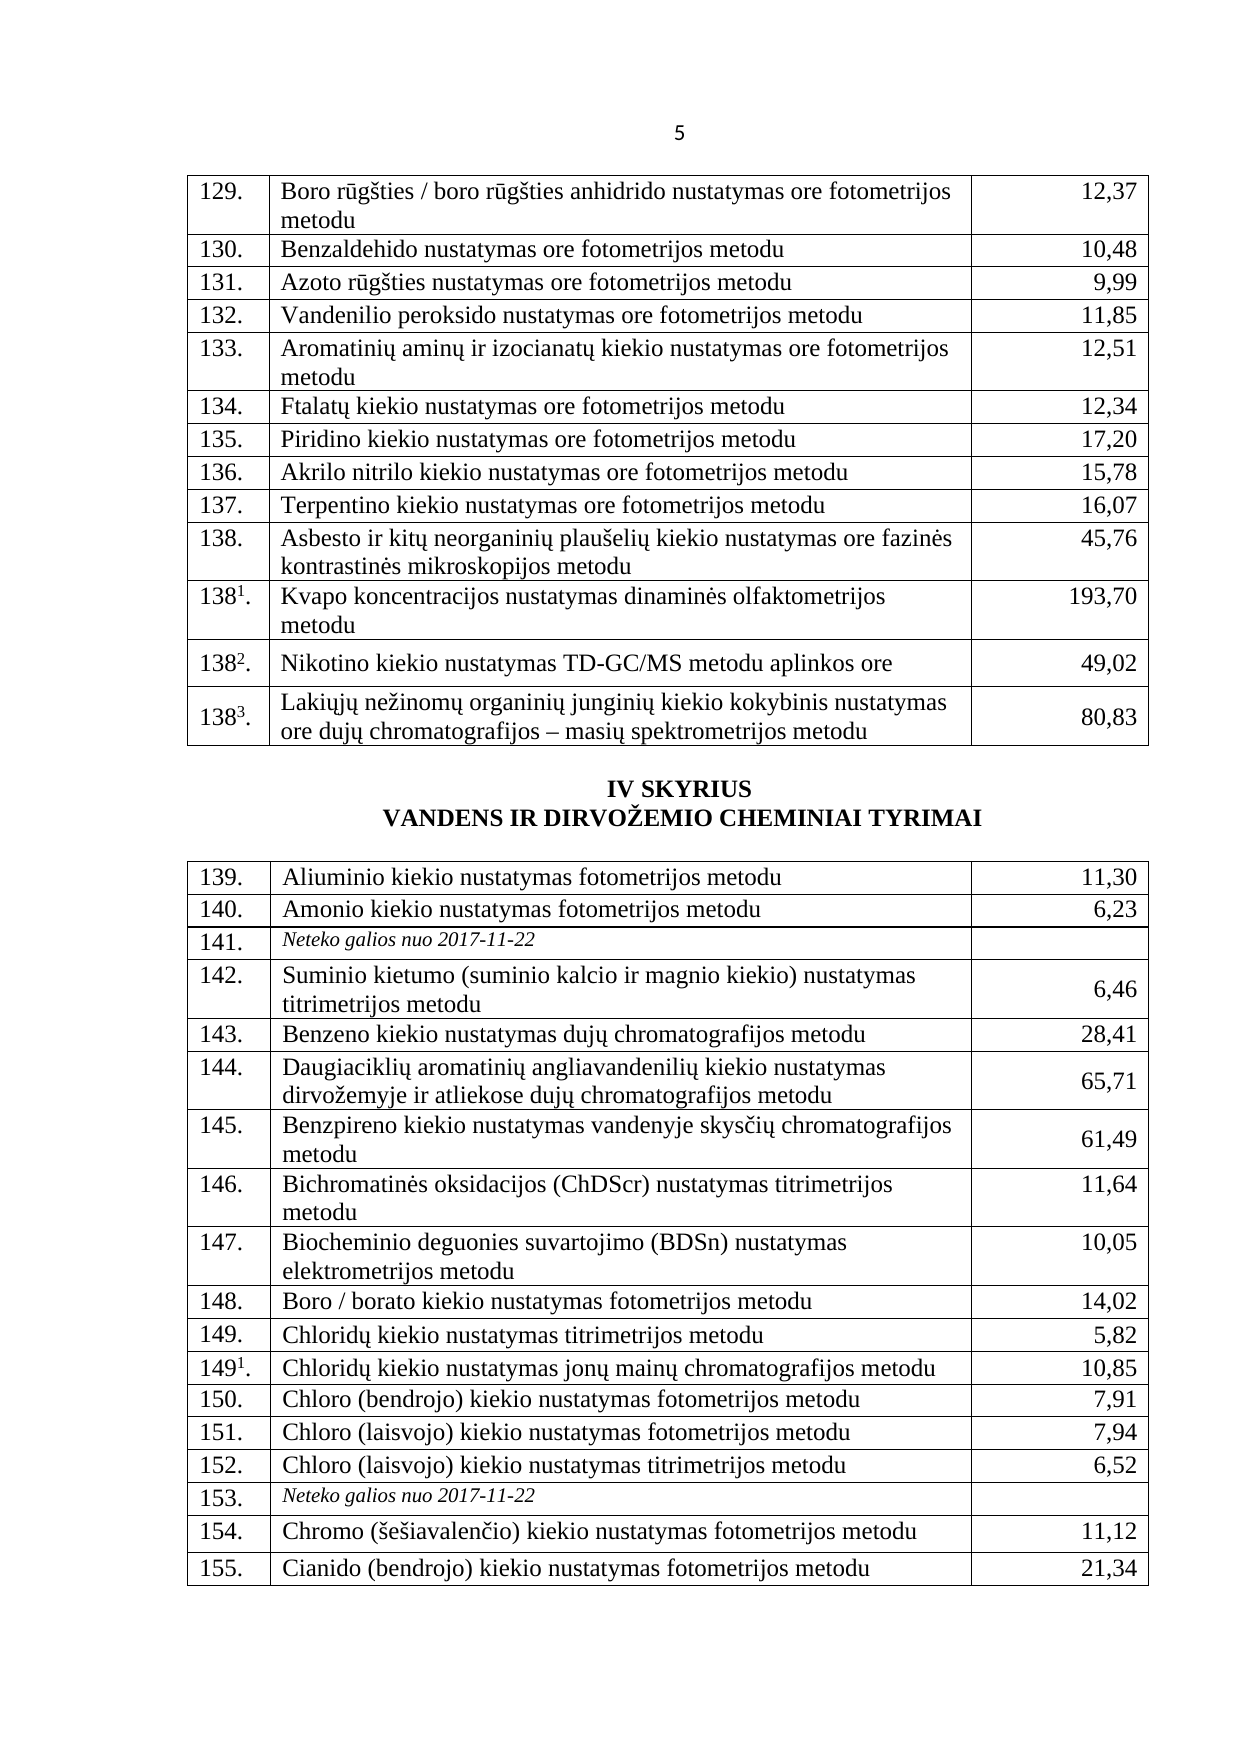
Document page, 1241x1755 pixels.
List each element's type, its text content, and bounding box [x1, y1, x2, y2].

table_cell 149. [188, 1319, 270, 1351]
table_cell Bichromatinės oksidacijos (ChDScr) nustatymas titrimetrijos metodu [271, 1169, 971, 1226]
table_cell 5,82 [972, 1319, 1148, 1351]
table_cell 151. [188, 1417, 270, 1449]
table_cell 140. [188, 895, 270, 926]
table_cell Daugiaciklių aromatinių angliavandenilių kiekio nustatymas dirvožemyje ir atliekose dujų chromatografijos metodu [271, 1052, 971, 1109]
table_cell 6,52 [972, 1450, 1148, 1482]
table_cell 133. [188, 333, 269, 390]
table_cell Cianido (bendrojo) kiekio nustatymas fotometrijos metodu [271, 1553, 971, 1585]
table_cell 130. [188, 235, 269, 266]
table_cell 15,78 [972, 457, 1148, 489]
table_cell 80,83 [972, 687, 1148, 745]
table_header Aliuminio kiekio nustatymas fotometrijos metodu [271, 862, 971, 893]
table_cell 154. [188, 1516, 270, 1552]
table_cell 11,64 [972, 1169, 1148, 1226]
table_cell Biocheminio deguonies suvartojimo (BDSn) nustatymas elektrometrijos metodu [271, 1227, 971, 1285]
table_cell 14,02 [972, 1286, 1148, 1318]
table_cell 152. [188, 1450, 270, 1482]
table_cell Chromo (šešiavalenčio) kiekio nustatymas fotometrijos metodu [271, 1516, 971, 1552]
table_cell 148. [188, 1286, 270, 1318]
table_cell 1381. [188, 581, 269, 639]
table_cell 142. [188, 960, 270, 1018]
table_cell 6,46 [972, 960, 1148, 1018]
table_header 11,30 [972, 862, 1148, 893]
table_cell 134. [188, 391, 269, 423]
table_cell Asbesto ir kitų neorganinių plaušelių kiekio nustatymas ore fazinės kontrastinės mikroskopijos metodu [270, 523, 971, 580]
table_cell 144. [188, 1052, 270, 1109]
table_cell 131. [188, 267, 269, 299]
table_cell 45,76 [972, 523, 1148, 580]
table_cell 12,34 [972, 391, 1148, 423]
table_cell Suminio kietumo (suminio kalcio ir magnio kiekio) nustatymas titrimetrijos metodu [271, 960, 971, 1018]
table_cell 10,48 [972, 235, 1148, 266]
table_cell Akrilo nitrilo kiekio nustatymas ore fotometrijos metodu [270, 457, 971, 489]
table_cell 143. [188, 1019, 270, 1051]
table_cell 49,02 [972, 640, 1148, 686]
table_cell Boro rūgšties / boro rūgšties anhidrido nustatymas ore fotometrijos metodu [270, 176, 971, 233]
table_cell Chloridų kiekio nustatymas titrimetrijos metodu [271, 1319, 971, 1351]
table_cell 132. [188, 300, 269, 332]
table_cell 146. [188, 1169, 270, 1226]
table_cell 6,23 [972, 895, 1148, 926]
table_cell [972, 1483, 1148, 1515]
text VANDENS IR DIRVOŽEMIO CHEMINIAI TYRIMAI [177, 803, 1181, 832]
table_cell 12,51 [972, 333, 1148, 390]
table_cell 138. [188, 523, 269, 580]
table_cell Lakiųjų nežinomų organinių junginių kiekio kokybinis nustatymas ore dujų chromatografijos – masių spektrometrijos metodu [270, 687, 971, 745]
table_cell 1383. [188, 687, 269, 745]
table_cell 9,99 [972, 267, 1148, 299]
table_cell 16,07 [972, 490, 1148, 522]
table_cell Chloro (laisvojo) kiekio nustatymas titrimetrijos metodu [271, 1450, 971, 1482]
table_cell 129. [188, 176, 269, 233]
table_cell Benzpireno kiekio nustatymas vandenyje skysčių chromatografijos metodu [271, 1110, 971, 1168]
table_cell Vandenilio peroksido nustatymas ore fotometrijos metodu [270, 300, 971, 332]
table_cell Neteko galios nuo 2017-11-22 [271, 1483, 971, 1515]
table_cell 1491. [188, 1352, 270, 1383]
table_cell 145. [188, 1110, 270, 1168]
table_cell Chloridų kiekio nustatymas jonų mainų chromatografijos metodu [271, 1352, 971, 1383]
table_cell 155. [188, 1553, 270, 1585]
table_cell 61,49 [972, 1110, 1148, 1168]
text IV SKYRIUS [177, 774, 1181, 803]
table_cell 135. [188, 424, 269, 456]
table_cell Azoto rūgšties nustatymas ore fotometrijos metodu [270, 267, 971, 299]
table_cell Amonio kiekio nustatymas fotometrijos metodu [271, 895, 971, 926]
table_cell Neteko galios nuo 2017-11-22 [271, 928, 971, 959]
table_cell 65,71 [972, 1052, 1148, 1109]
table_cell 17,20 [972, 424, 1148, 456]
table_cell [972, 928, 1148, 959]
table_cell Benzeno kiekio nustatymas dujų chromatografijos metodu [271, 1019, 971, 1051]
table_cell 1382. [188, 640, 269, 686]
table_header 139. [188, 862, 270, 893]
table_cell 147. [188, 1227, 270, 1285]
table_cell Aromatinių aminų ir izocianatų kiekio nustatymas ore fotometrijos metodu [270, 333, 971, 390]
table_cell 12,37 [972, 176, 1148, 233]
table_cell Ftalatų kiekio nustatymas ore fotometrijos metodu [270, 391, 971, 423]
table_cell 136. [188, 457, 269, 489]
table_cell Chloro (laisvojo) kiekio nustatymas fotometrijos metodu [271, 1417, 971, 1449]
table_cell Boro / borato kiekio nustatymas fotometrijos metodu [271, 1286, 971, 1318]
table_cell 153. [188, 1483, 270, 1515]
table_cell 21,34 [972, 1553, 1148, 1585]
table_cell 150. [188, 1385, 270, 1416]
table_cell 10,85 [972, 1352, 1148, 1383]
table_cell 137. [188, 490, 269, 522]
table_cell 7,91 [972, 1385, 1148, 1416]
table_cell 7,94 [972, 1417, 1148, 1449]
table_cell Kvapo koncentracijos nustatymas dinaminės olfaktometrijos metodu [270, 581, 971, 639]
table_cell Chloro (bendrojo) kiekio nustatymas fotometrijos metodu [271, 1385, 971, 1416]
table_cell Piridino kiekio nustatymas ore fotometrijos metodu [270, 424, 971, 456]
table_cell 11,12 [972, 1516, 1148, 1552]
table_cell 10,05 [972, 1227, 1148, 1285]
table_cell Nikotino kiekio nustatymas TD-GC/MS metodu aplinkos ore [270, 640, 971, 686]
table_cell 28,41 [972, 1019, 1148, 1051]
table_cell 141. [188, 928, 270, 959]
table_cell 11,85 [972, 300, 1148, 332]
table_cell Benzaldehido nustatymas ore fotometrijos metodu [270, 235, 971, 266]
table_cell 193,70 [972, 581, 1148, 639]
table_cell Terpentino kiekio nustatymas ore fotometrijos metodu [270, 490, 971, 522]
